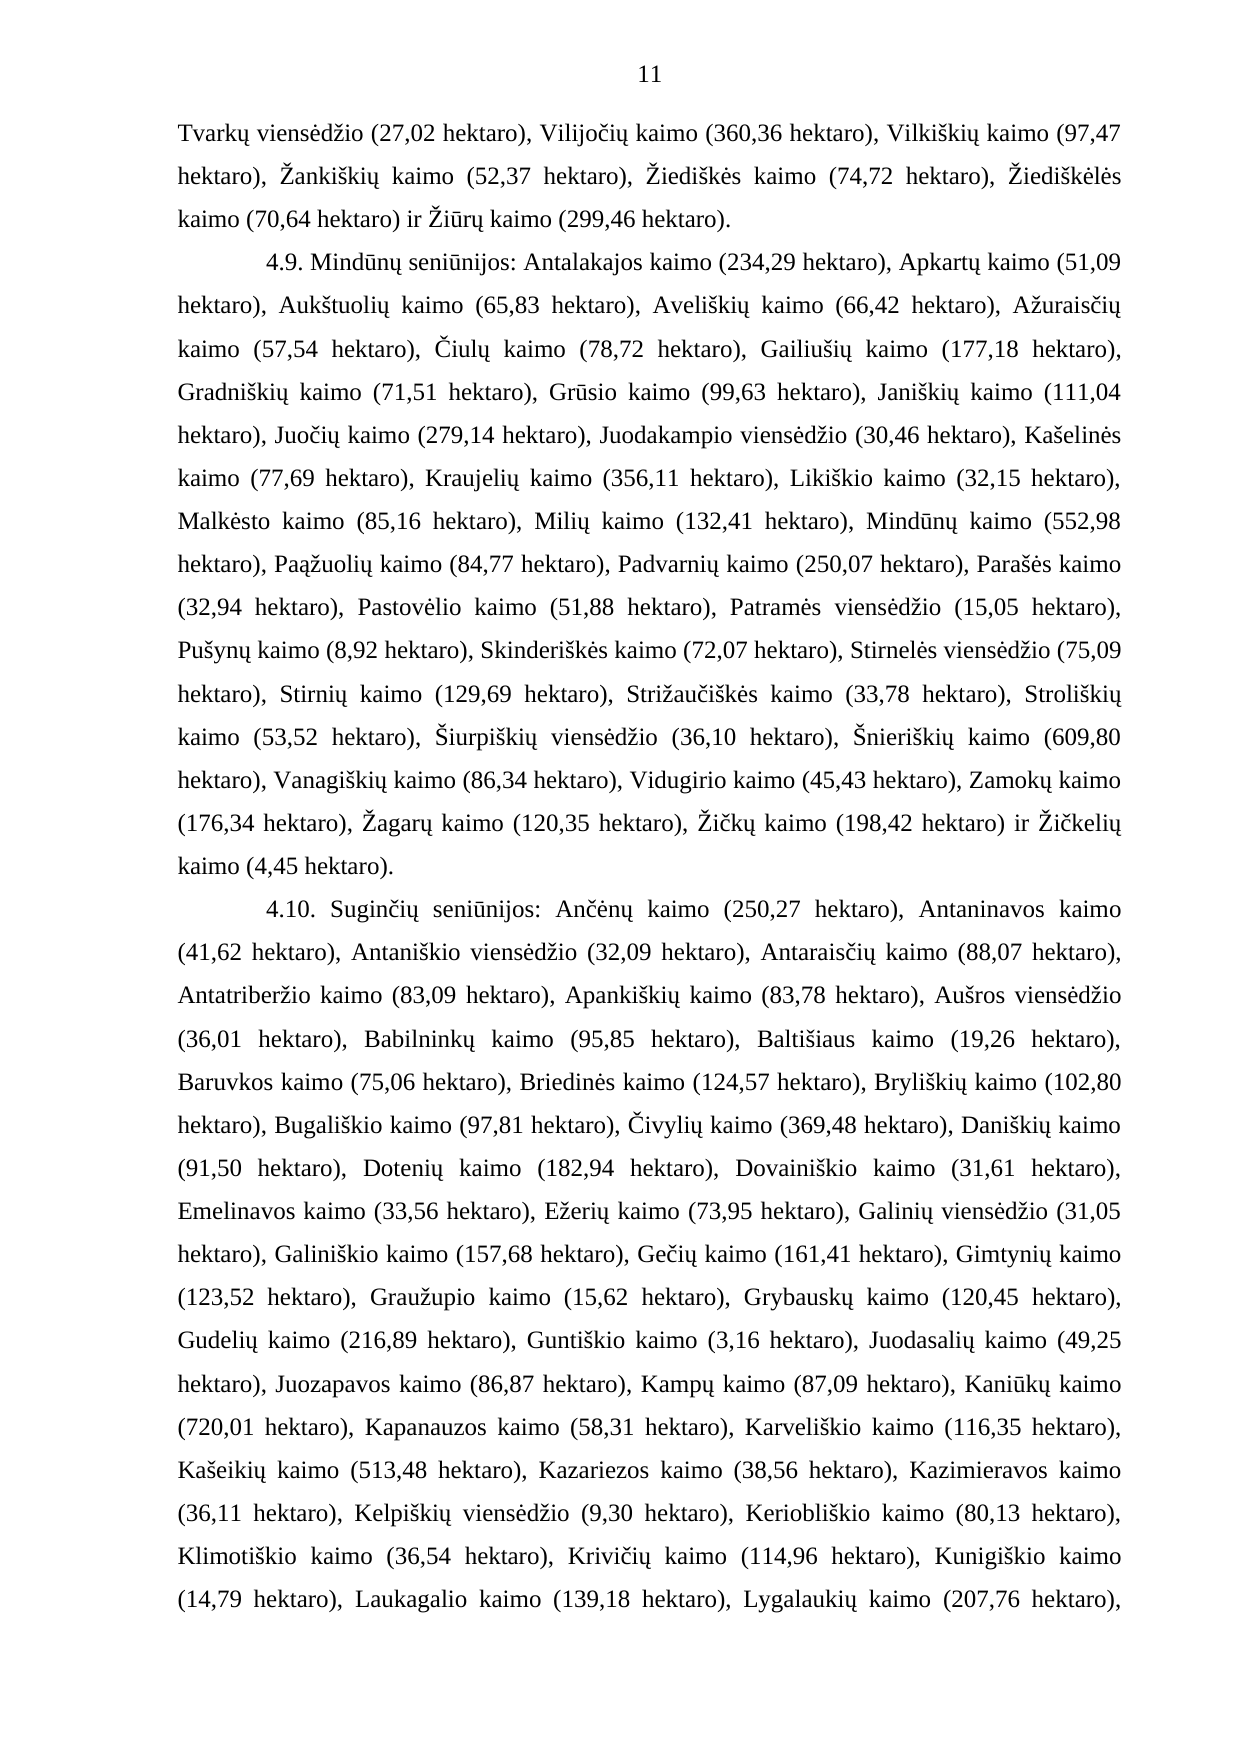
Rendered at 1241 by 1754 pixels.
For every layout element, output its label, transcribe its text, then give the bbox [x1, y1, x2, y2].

text Tvarkų viensėdžio (27,02 hektaro), Vilijočių kaimo (360,36 hektaro), Vilkiškių kaimo (97,47 hektaro), Žankiškių kaimo (52,37 hektaro), Žiediškės kaimo (74,72 hektaro), Žiediškėlės kaimo (70,64 hektaro) ir Žiūrų kaimo (299,46 hektaro). [177, 118, 1122, 233]
text 4.9. Mindūnų seniūnijos: Antalakajos kaimo (234,29 hektaro), Apkartų kaimo (51,09 hektaro), Aukštuolių kaimo (65,83 hektaro), Aveliškių kaimo (66,42 hektaro), Ažuraisčių kaimo (57,54 hektaro), Čiulų kaimo (78,72 hektaro), Gailiušių kaimo (177,18 hektaro), Gradniškių kaimo (71,51 hektaro), Grūsio kaimo (99,63 hektaro), Janiškių kaimo (111,04 hektaro), Juočių kaimo (279,14 hektaro), Juodakampio viensėdžio (30,46 hektaro), Kašelinės kaimo (77,69 hektaro), Kraujelių kaimo (356,11 hektaro), Likiškio kaimo (32,15 hektaro), Malkėsto kaimo (85,16 hektaro), Milių kaimo (132,41 hektaro), Mindūnų kaimo (552,98 hektaro), Paąžuolių kaimo (84,77 hektaro), Padvarnių kaimo (250,07 hektaro), Parašės kaimo (32,94 hektaro), Pastovėlio kaimo (51,88 hektaro), Patramės viensėdžio (15,05 hektaro), Pušynų kaimo (8,92 hektaro), Skinderiškės kaimo (72,07 hektaro), Stirnelės viensėdžio (75,09 hektaro), Stirnių kaimo (129,69 hektaro), Strižaučiškės kaimo (33,78 hektaro), Stroliškių kaimo (53,52 hektaro), Šiurpiškių viensėdžio (36,10 hektaro), Šnieriškių kaimo (609,80 hektaro), Vanagiškių kaimo (86,34 hektaro), Vidugirio kaimo (45,43 hektaro), Zamokų kaimo (176,34 hektaro), Žagarų kaimo (120,35 hektaro), Žičkų kaimo (198,42 hektaro) ir Žičkelių kaimo (4,45 hektaro). [177, 247, 1122, 880]
text 4.10. Suginčių seniūnijos: Ančėnų kaimo (250,27 hektaro), Antaninavos kaimo (41,62 hektaro), Antaniškio viensėdžio (32,09 hektaro), Antaraisčių kaimo (88,07 hektaro), Antatriberžio kaimo (83,09 hektaro), Apankiškių kaimo (83,78 hektaro), Aušros viensėdžio (36,01 hektaro), Babilninkų kaimo (95,85 hektaro), Baltišiaus kaimo (19,26 hektaro), Baruvkos kaimo (75,06 hektaro), Briedinės kaimo (124,57 hektaro), Bryliškių kaimo (102,80 hektaro), Bugališkio kaimo (97,81 hektaro), Čivylių kaimo (369,48 hektaro), Daniškių kaimo (91,50 hektaro), Dotenių kaimo (182,94 hektaro), Dovainiškio kaimo (31,61 hektaro), Emelinavos kaimo (33,56 hektaro), Ežerių kaimo (73,95 hektaro), Galinių viensėdžio (31,05 hektaro), Galiniškio kaimo (157,68 hektaro), Gečių kaimo (161,41 hektaro), Gimtynių kaimo (123,52 hektaro), Graužupio kaimo (15,62 hektaro), Grybauskų kaimo (120,45 hektaro), Gudelių kaimo (216,89 hektaro), Guntiškio kaimo (3,16 hektaro), Juodasalių kaimo (49,25 hektaro), Juozapavos kaimo (86,87 hektaro), Kampų kaimo (87,09 hektaro), Kaniūkų kaimo (720,01 hektaro), Kapanauzos kaimo (58,31 hektaro), Karveliškio kaimo (116,35 hektaro), Kašeikių kaimo (513,48 hektaro), Kazariezos kaimo (38,56 hektaro), Kazimieravos kaimo (36,11 hektaro), Kelpiškių viensėdžio (9,30 hektaro), Keriobliškio kaimo (80,13 hektaro), Klimotiškio kaimo (36,54 hektaro), Krivičių kaimo (114,96 hektaro), Kunigiškio kaimo (14,79 hektaro), Laukagalio kaimo (139,18 hektaro), Lygalaukių kaimo (207,76 hektaro), [177, 894, 1122, 1613]
